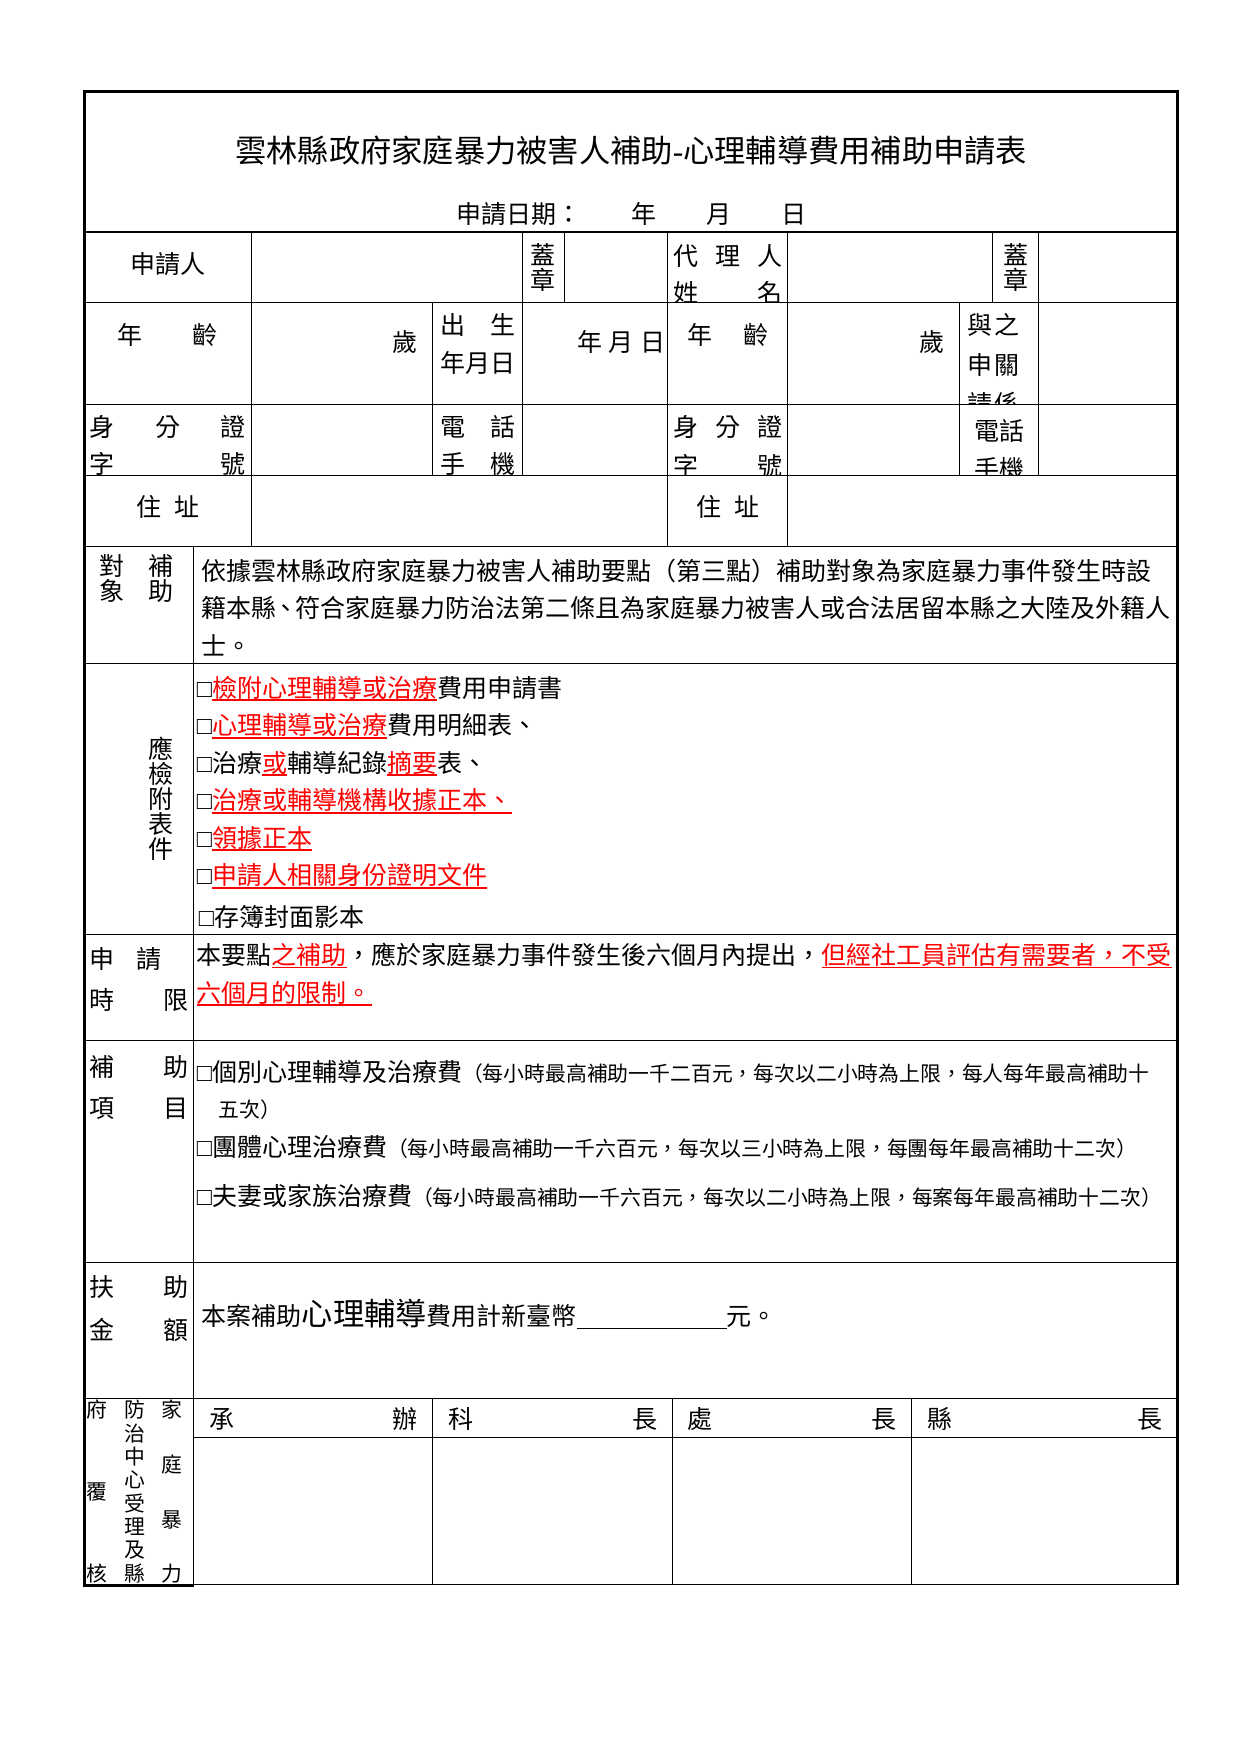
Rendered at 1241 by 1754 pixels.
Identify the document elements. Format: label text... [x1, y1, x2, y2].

table_cell 身分證 字號 [86, 405, 251, 475]
table_cell 縣長 [912, 1399, 1176, 1437]
table_cell [252, 233, 522, 302]
table_cell 本案補助心理輔導費用計新臺幣 元。 [194, 1263, 1176, 1398]
table_cell 依據雲林縣政府家庭暴力被害人補助要點（第三點）補助對象為家庭暴力事件發生時設籍本縣、符合家庭暴力防治法第二條且為家庭暴力被害人或合法居留本縣之大陸及外籍人士。 [194, 547, 1176, 663]
table_cell 住 址 [668, 476, 787, 546]
table_cell 補助 對象 [86, 547, 193, 663]
table_cell 本要點之補助，應於家庭暴力事件發生後六個月內提出，但經社工員評估有需要者，不受六個月的限制。 [194, 935, 1176, 1040]
table_cell 補助 項目 [86, 1041, 193, 1262]
table_cell 住 址 [86, 476, 251, 546]
table_cell 歲 [252, 303, 432, 404]
table_cell 科長 [433, 1399, 672, 1437]
table_cell [523, 405, 667, 475]
table_cell [252, 476, 667, 546]
table_cell 出 生 年月日 [433, 303, 522, 404]
table_cell 申請 時限 [86, 935, 193, 1040]
table_cell 電話 手機 [960, 405, 1038, 475]
table_cell 電 話 手 機 [433, 405, 522, 475]
table_cell □檢附心理輔導或治療費用申請書 □心理輔導或治療費用明細表、 □治療或輔導紀錄摘要表、 □治療或輔導機構收據正本、 □領據正本 □申請人相關身份證明文件 □存簿封面影本 [194, 664, 1176, 934]
table_cell 蓋章 [993, 233, 1038, 302]
table_cell 年 月 日 [523, 303, 667, 404]
table_cell 與之 申關 請係人 [960, 303, 1038, 404]
table_cell 扶助 金額 [86, 1263, 193, 1398]
table_cell [1039, 303, 1176, 404]
table_cell 歲 [788, 303, 959, 404]
table_cell [565, 233, 667, 302]
table_header 雲林縣政府家庭暴力被害人補助-心理輔導費用補助申請表 申請日期： 年 月 日 [86, 93, 1176, 231]
table_cell 家庭暴力 防治中心受理及縣府覆核 [86, 1399, 193, 1584]
table_cell [194, 1438, 432, 1584]
table_cell 申請人 [86, 233, 251, 302]
table_cell [252, 405, 432, 475]
table_cell 年 齡 [668, 303, 787, 404]
table_cell [788, 476, 1176, 546]
table_cell [1039, 405, 1176, 475]
table_cell 處長 [673, 1399, 911, 1437]
table_cell [912, 1438, 1176, 1584]
table_cell [673, 1438, 911, 1584]
table_cell 年 齡 [86, 303, 251, 404]
table_cell 承辦 [194, 1399, 432, 1437]
table_cell 代理人 姓 名 [668, 233, 787, 302]
table_cell [788, 233, 992, 302]
table_cell 蓋章 [523, 233, 564, 302]
table_cell [433, 1438, 672, 1584]
table_cell □個別心理輔導及治療費（每小時最高補助一千二百元，每次以二小時為上限，每人每年最高補助十 五次） □團體心理治療費（每小時最高補助一千六百元，每次以三小時為上限，每團每年最高補助十二次） □夫妻或家族治療費（每小時最高補助一千六百元，每次以二小時為上限，每案每年最高補助十二次） [194, 1041, 1176, 1262]
table_cell 身分證 字號 [668, 405, 787, 475]
table_cell [788, 405, 959, 475]
table_cell [1039, 233, 1176, 302]
table_cell 應檢附表件 [86, 664, 193, 934]
